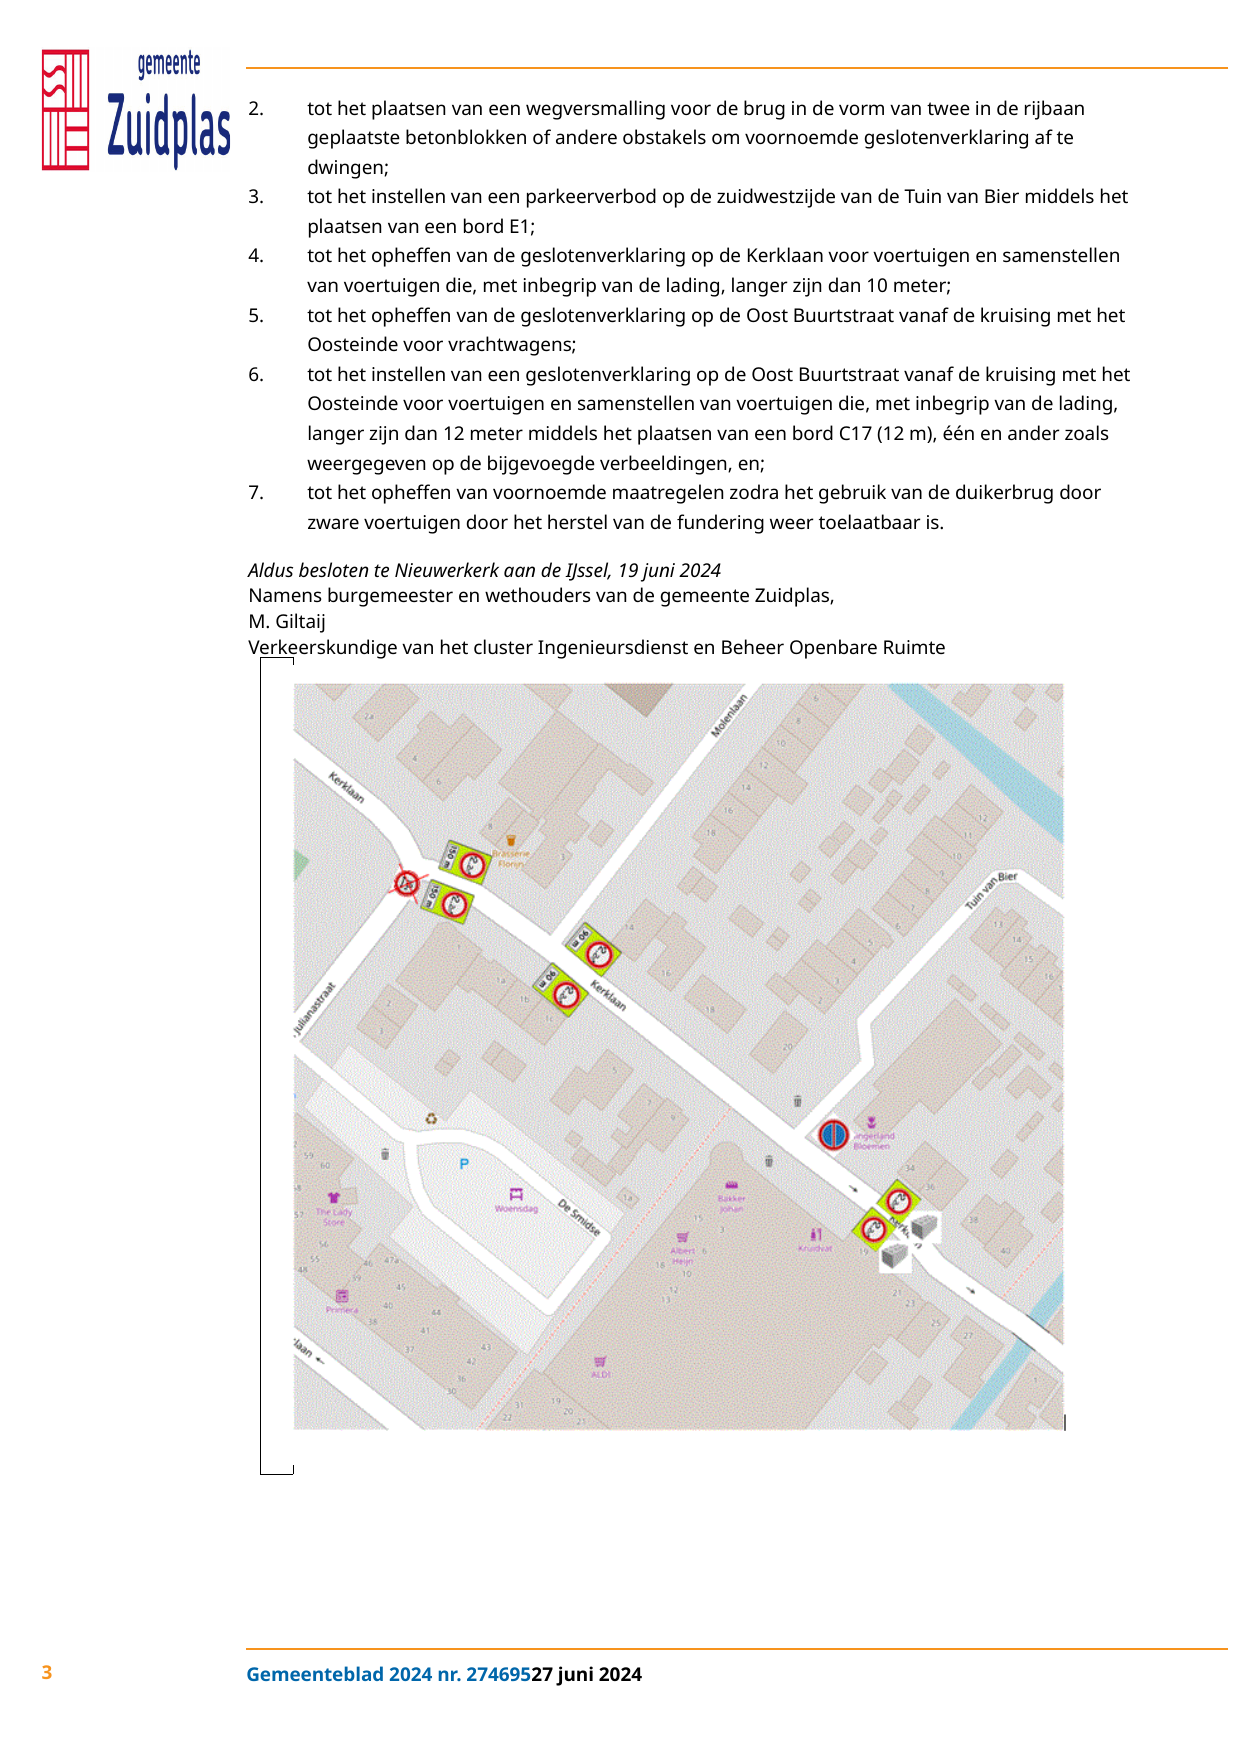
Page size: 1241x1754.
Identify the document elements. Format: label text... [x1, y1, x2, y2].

text Namens burgemeester en wethouders van de gemeente Zuidplas, [248, 582, 1152, 608]
picture [268, 665, 1096, 1465]
text Aldus besloten te Nieuwerkerk aan de IJssel, 19 juni 2024 [248, 557, 1152, 582]
text Verkeerskundige van het cluster Ingenieursdienst en Beheer Openbare Ruimte [248, 634, 1152, 660]
text M. Giltaij [248, 608, 1152, 634]
list tot het opheffen van de geslotenverklaring op de Kerklaan voor voertuigen en samenstellen van voertuigen die, met inbegrip van de lading, langer zijn dan 10 meter; [248, 243, 1152, 298]
list tot het opheffen van de geslotenverklaring op de Oost Buurtstraat vanaf de kruising met het Oosteinde voor vrachtwagens; [248, 302, 1152, 357]
list tot het opheffen van voornoemde maatregelen zodra het gebruik van de duikerbrug door zware voertuigen door het herstel van de fundering weer toelaatbaar is. [248, 479, 1152, 535]
list tot het instellen van een parkeerverbod op de zuidwestzijde van de Tuin van Bier middels het plaatsen van een bord E1; [248, 183, 1152, 239]
picture [41, 47, 231, 172]
list tot het instellen van een geslotenverklaring op de Oost Buurtstraat vanaf de kruising met het Oosteinde voor voertuigen en samenstellen van voertuigen die, met inbegrip van de lading, langer zijn dan 12 meter middels het plaatsen van een bord C17 (12 m), één en ander zoals weergegeven op de bijgevoegde verbeeldingen, en; [248, 361, 1152, 476]
list tot het plaatsen van een wegversmalling voor de brug in de vorm van twee in de rijbaan geplaatste betonblokken of andere obstakels om voornoemde geslotenverklaring af te dwingen; [248, 95, 1152, 180]
